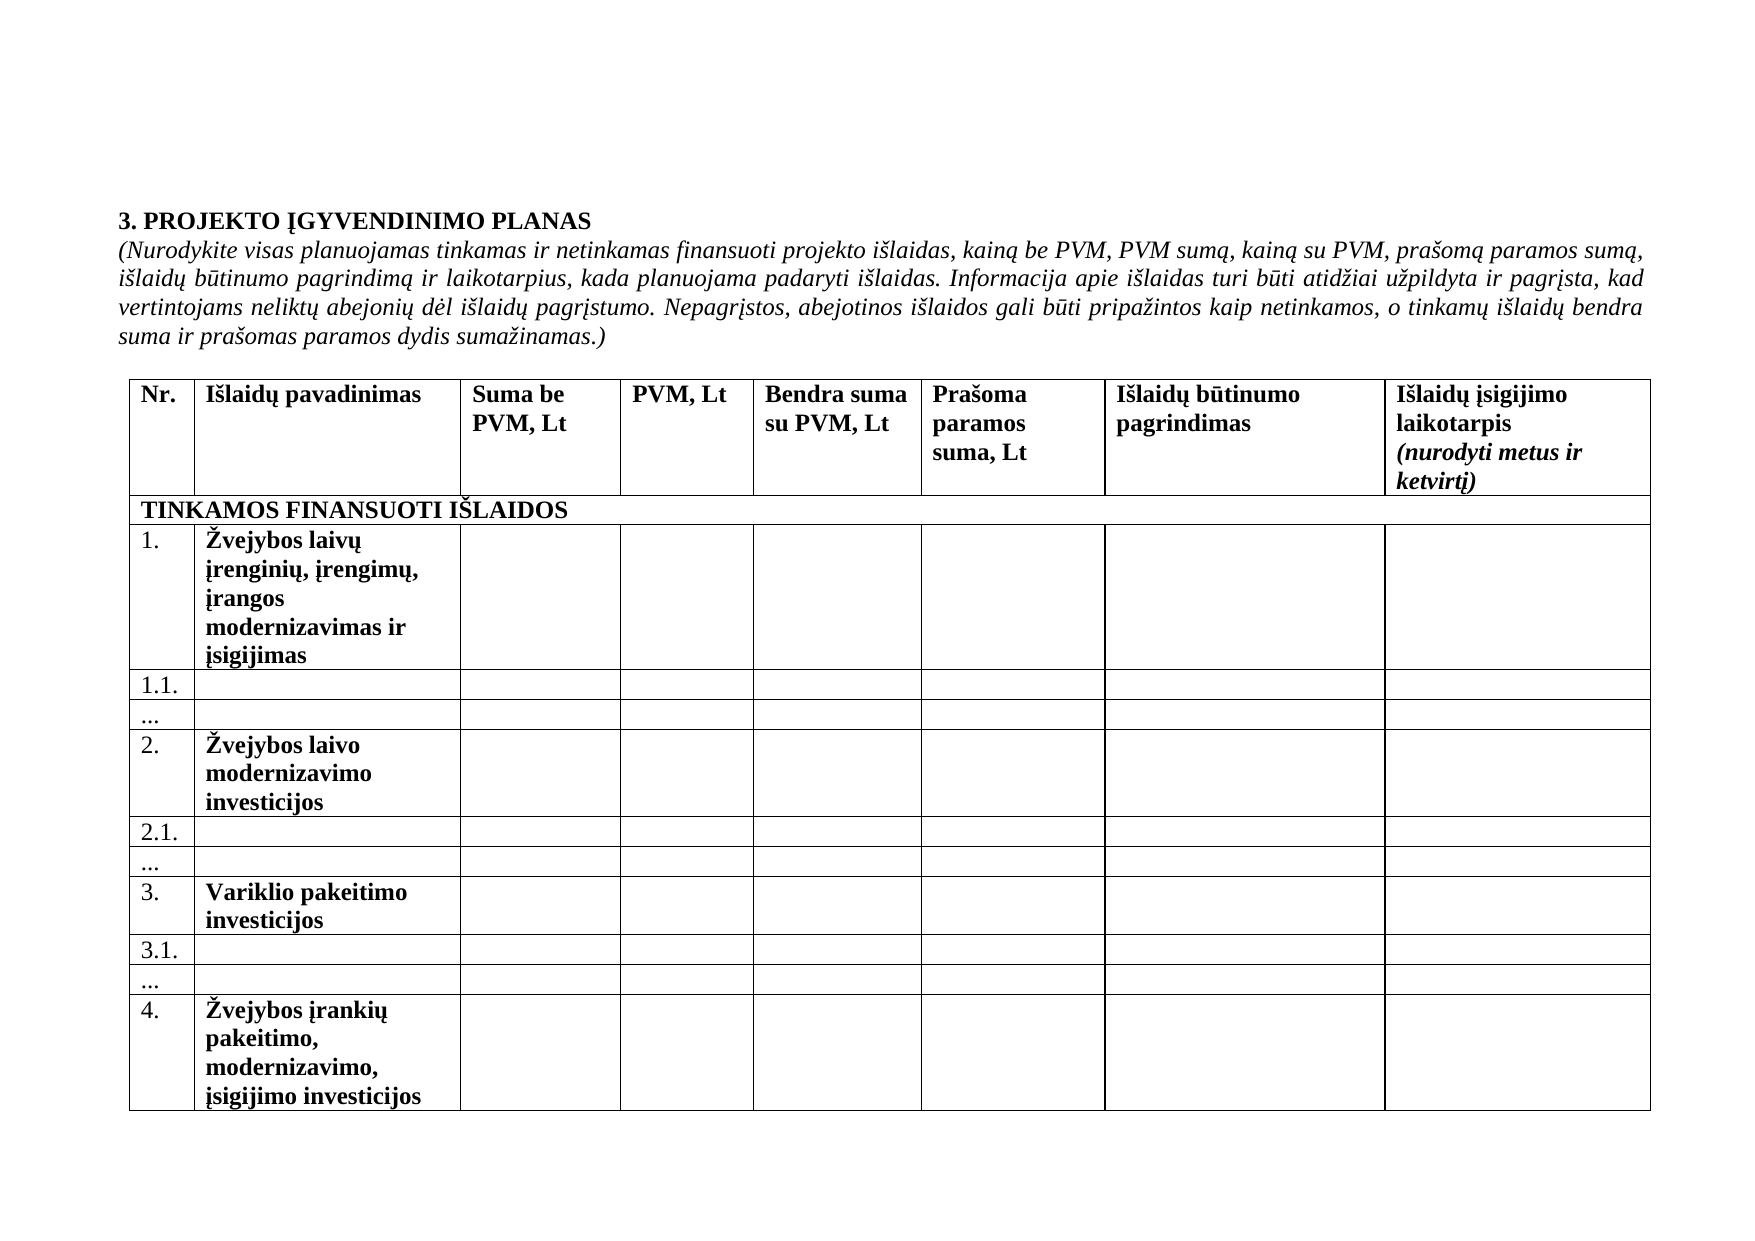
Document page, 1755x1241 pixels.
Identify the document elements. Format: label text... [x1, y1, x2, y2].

table_cell [621, 965, 753, 994]
table_cell [1106, 817, 1384, 846]
table_cell [1106, 935, 1384, 964]
table_cell Žvejybos laivo modernizavimo investicijos [195, 730, 460, 816]
table_cell [195, 965, 460, 994]
table_header Išlaidų įsigijimo laikotarpis (nurodyti metus ir ketvirtį) [1386, 380, 1650, 494]
table_header Prašoma paramos suma, Lt [922, 380, 1104, 494]
table_cell ... [130, 700, 194, 729]
table_cell [621, 847, 753, 876]
table_cell ... [130, 847, 194, 876]
table_cell [1386, 670, 1650, 699]
table_cell [1386, 730, 1650, 816]
table_cell [922, 847, 1104, 876]
table_cell [461, 525, 620, 669]
table_cell [754, 847, 921, 876]
table_cell 2. [130, 730, 194, 816]
table_cell [1386, 935, 1650, 964]
table_cell [1386, 877, 1650, 934]
table_cell Variklio pakeitimo investicijos [195, 877, 460, 934]
table_cell [922, 670, 1104, 699]
table_cell [922, 817, 1104, 846]
table_cell [754, 965, 921, 994]
table_cell [461, 935, 620, 964]
table_cell [922, 965, 1104, 994]
table_cell [922, 877, 1104, 934]
table_cell 1.1. [130, 670, 194, 699]
table_header PVM, Lt [621, 380, 753, 494]
table_cell [621, 525, 753, 669]
table_cell [461, 730, 620, 816]
table_cell [754, 877, 921, 934]
table_cell [621, 995, 753, 1110]
table_cell [1386, 700, 1650, 729]
table_cell [621, 670, 753, 699]
text 3. PROJEKTO ĮGYVENDINIMO PLANAS [118, 206, 1636, 235]
table_cell 3.1. [130, 935, 194, 964]
table_cell [621, 935, 753, 964]
table_cell [1386, 817, 1650, 846]
table_cell [754, 817, 921, 846]
table_cell [1106, 730, 1384, 816]
table_cell [922, 995, 1104, 1110]
table_cell [922, 525, 1104, 669]
table_cell [1106, 965, 1384, 994]
table_cell [461, 670, 620, 699]
table_cell [754, 670, 921, 699]
table_cell [195, 700, 460, 729]
table_cell [621, 730, 753, 816]
table_cell 4. [130, 995, 194, 1110]
text (Nurodykite visas planuojamas tinkamas ir netinkamas finansuoti projekto išlaidas, kainą be PVM, PVM sumą, kainą su PVM, prašomą paramos sumą, išlaidų būtinumo pagrindimą ir laikotarpius, kada planuojama padaryti išlaidas. Informacija apie išlaidas turi būti atidžiai užpildyta ir pagrįsta, kad vertintojams neliktų abejonių dėl išlaidų pagrįstumo. Nepagrįstos, abejotinos išlaidos gali būti pripažintos kaip netinkamos, o tinkamų išlaidų bendra suma ir prašomas paramos dydis sumažinamas.) [118, 235, 1648, 350]
table_header Nr. [130, 380, 194, 494]
table_cell [754, 700, 921, 729]
table_header Išlaidų būtinumo pagrindimas [1106, 380, 1384, 494]
table_header Suma be PVM, Lt [461, 380, 620, 494]
table_cell [754, 935, 921, 964]
table_cell [1106, 525, 1384, 669]
table_cell [1106, 995, 1384, 1110]
table_cell [621, 817, 753, 846]
table_cell Žvejybos laivų įrenginių, įrengimų, įrangos modernizavimas ir įsigijimas [195, 525, 460, 669]
table_cell [461, 965, 620, 994]
table_cell [1106, 877, 1384, 934]
table_cell [1386, 995, 1650, 1110]
table_cell [922, 700, 1104, 729]
table_cell [1106, 700, 1384, 729]
table_cell [754, 525, 921, 669]
table_cell TINKAMOS FINANSUOTI IŠLAIDOS [130, 496, 1650, 524]
table_cell [1386, 847, 1650, 876]
table_cell Žvejybos įrankių pakeitimo, modernizavimo, įsigijimo investicijos [195, 995, 460, 1110]
table_cell [621, 700, 753, 729]
table_cell [1386, 525, 1650, 669]
table_cell [195, 817, 460, 846]
table_cell 2.1. [130, 817, 194, 846]
table_cell [922, 935, 1104, 964]
table_cell [461, 817, 620, 846]
table_header Išlaidų pavadinimas [195, 380, 460, 494]
table_cell [461, 995, 620, 1110]
table_cell [621, 877, 753, 934]
table_header Bendra suma su PVM, Lt [754, 380, 921, 494]
table_cell [195, 847, 460, 876]
table_cell 3. [130, 877, 194, 934]
table_cell ... [130, 965, 194, 994]
table_cell [461, 877, 620, 934]
table_cell [754, 995, 921, 1110]
table_cell [1106, 847, 1384, 876]
table_cell [195, 935, 460, 964]
table_cell [195, 670, 460, 699]
table_cell [1106, 670, 1384, 699]
table_cell [461, 847, 620, 876]
table_cell [922, 730, 1104, 816]
table_cell [1386, 965, 1650, 994]
table_cell 1. [130, 525, 194, 669]
table_cell [461, 700, 620, 729]
table_cell [754, 730, 921, 816]
